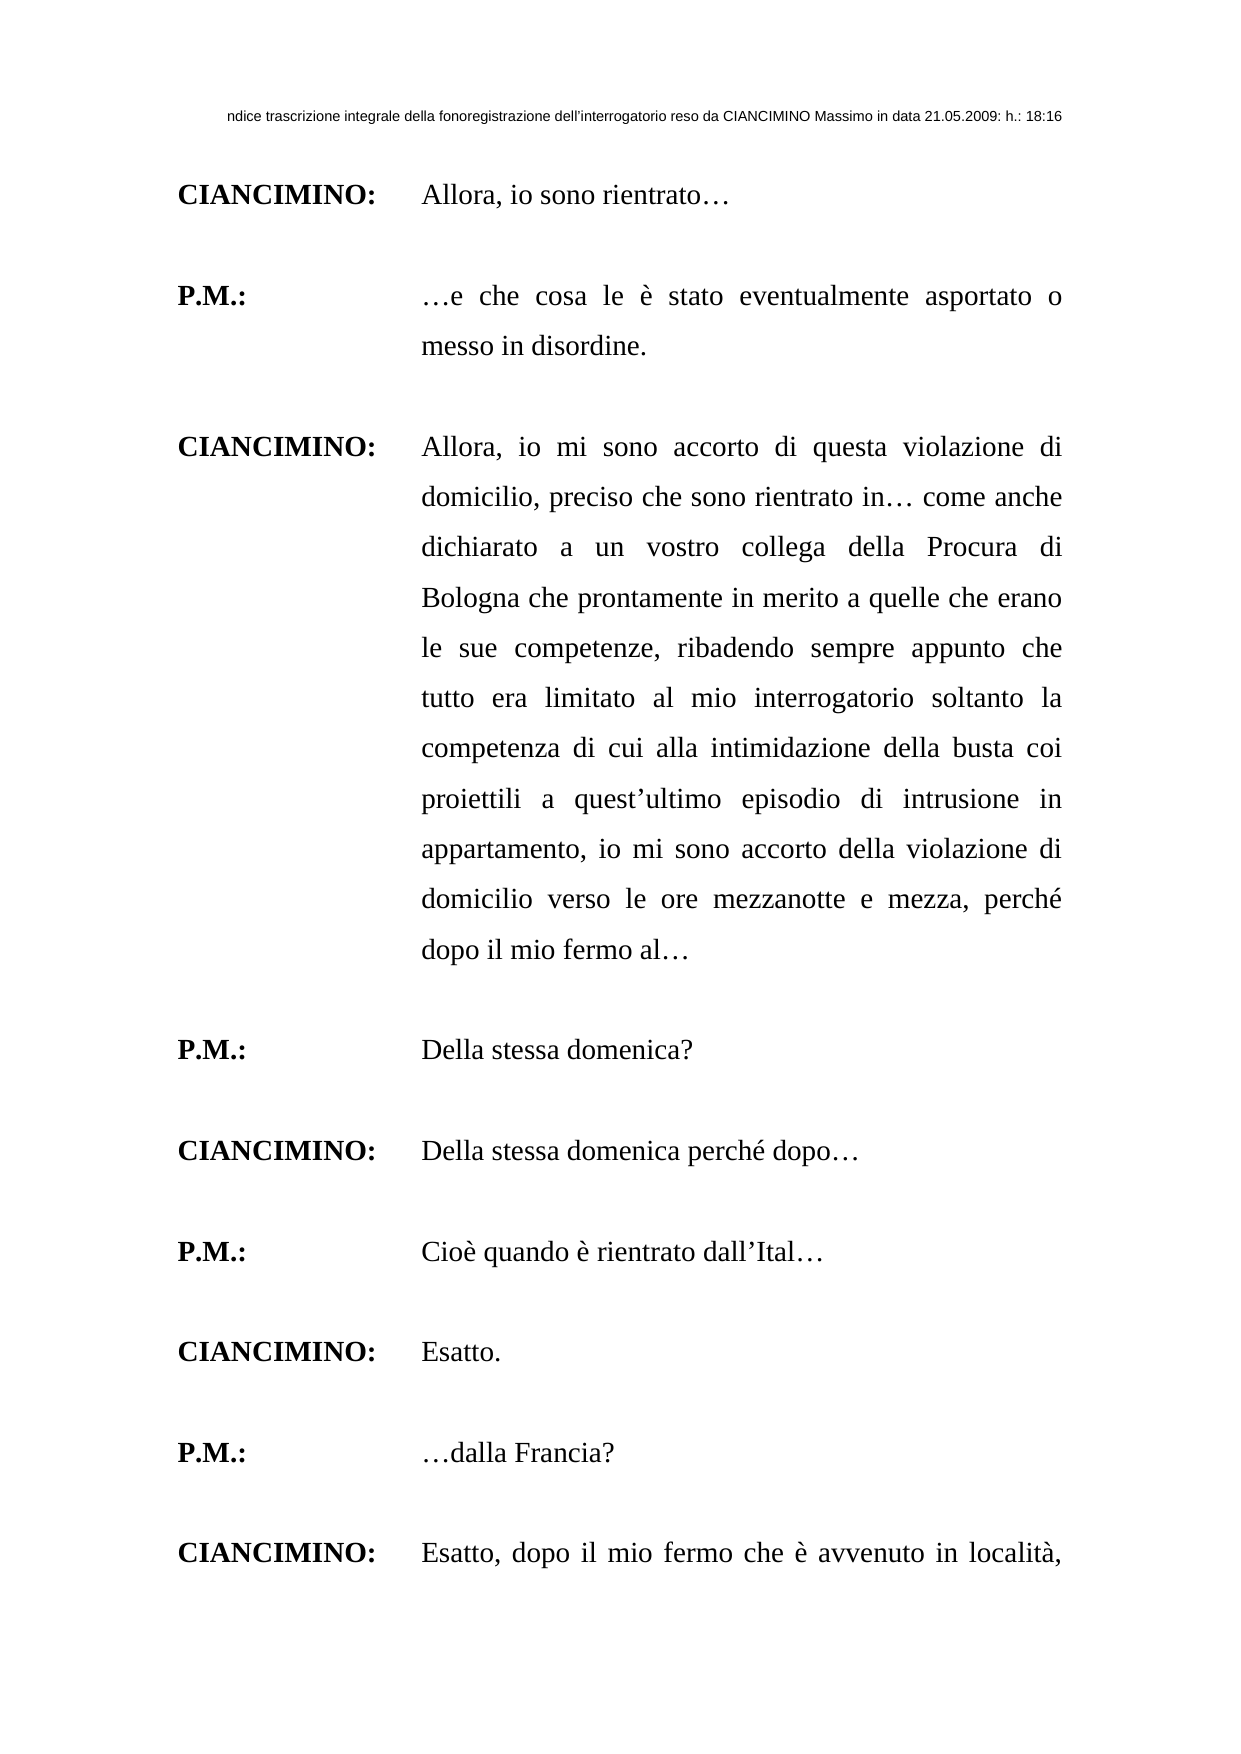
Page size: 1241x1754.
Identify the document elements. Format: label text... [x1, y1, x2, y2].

text CIANCIMINO: Allora, io sono rientrato… [177, 177, 1063, 211]
text CIANCIMINO: Della stessa domenica perché dopo… [177, 1133, 1063, 1167]
text CIANCIMINO: Esatto. [177, 1334, 1063, 1368]
text CIANCIMINO: Allora, io mi sono accorto di questa violazione di domicilio, preciso che sono rientrato in… come anche dichiarato a un vostro collega della Procura di Bologna che prontamente in merito a quelle che erano le sue competenze, ribadendo sempre appunto che tutto era limitato al mio interrogatorio soltanto la competenza di cui alla intimidazione della busta coi proiettili a quest’ultimo episodio di intrusione in appartamento, io mi sono accorto della violazione di domicilio verso le ore mezzanotte e mezza, perché dopo il mio fermo al… [177, 429, 1063, 965]
text P.M.: Della stessa domenica? [177, 1032, 1063, 1066]
text P.M.: Cioè quando è rientrato dall’Ital… [177, 1234, 1063, 1267]
text P.M.: …dalla Francia? [177, 1435, 1063, 1468]
text CIANCIMINO: Esatto, dopo il mio fermo che è avvenuto in località, [177, 1536, 1063, 1569]
text P.M.: …e che cosa le è stato eventualmente asportato o messo in disordine. [177, 278, 1063, 362]
